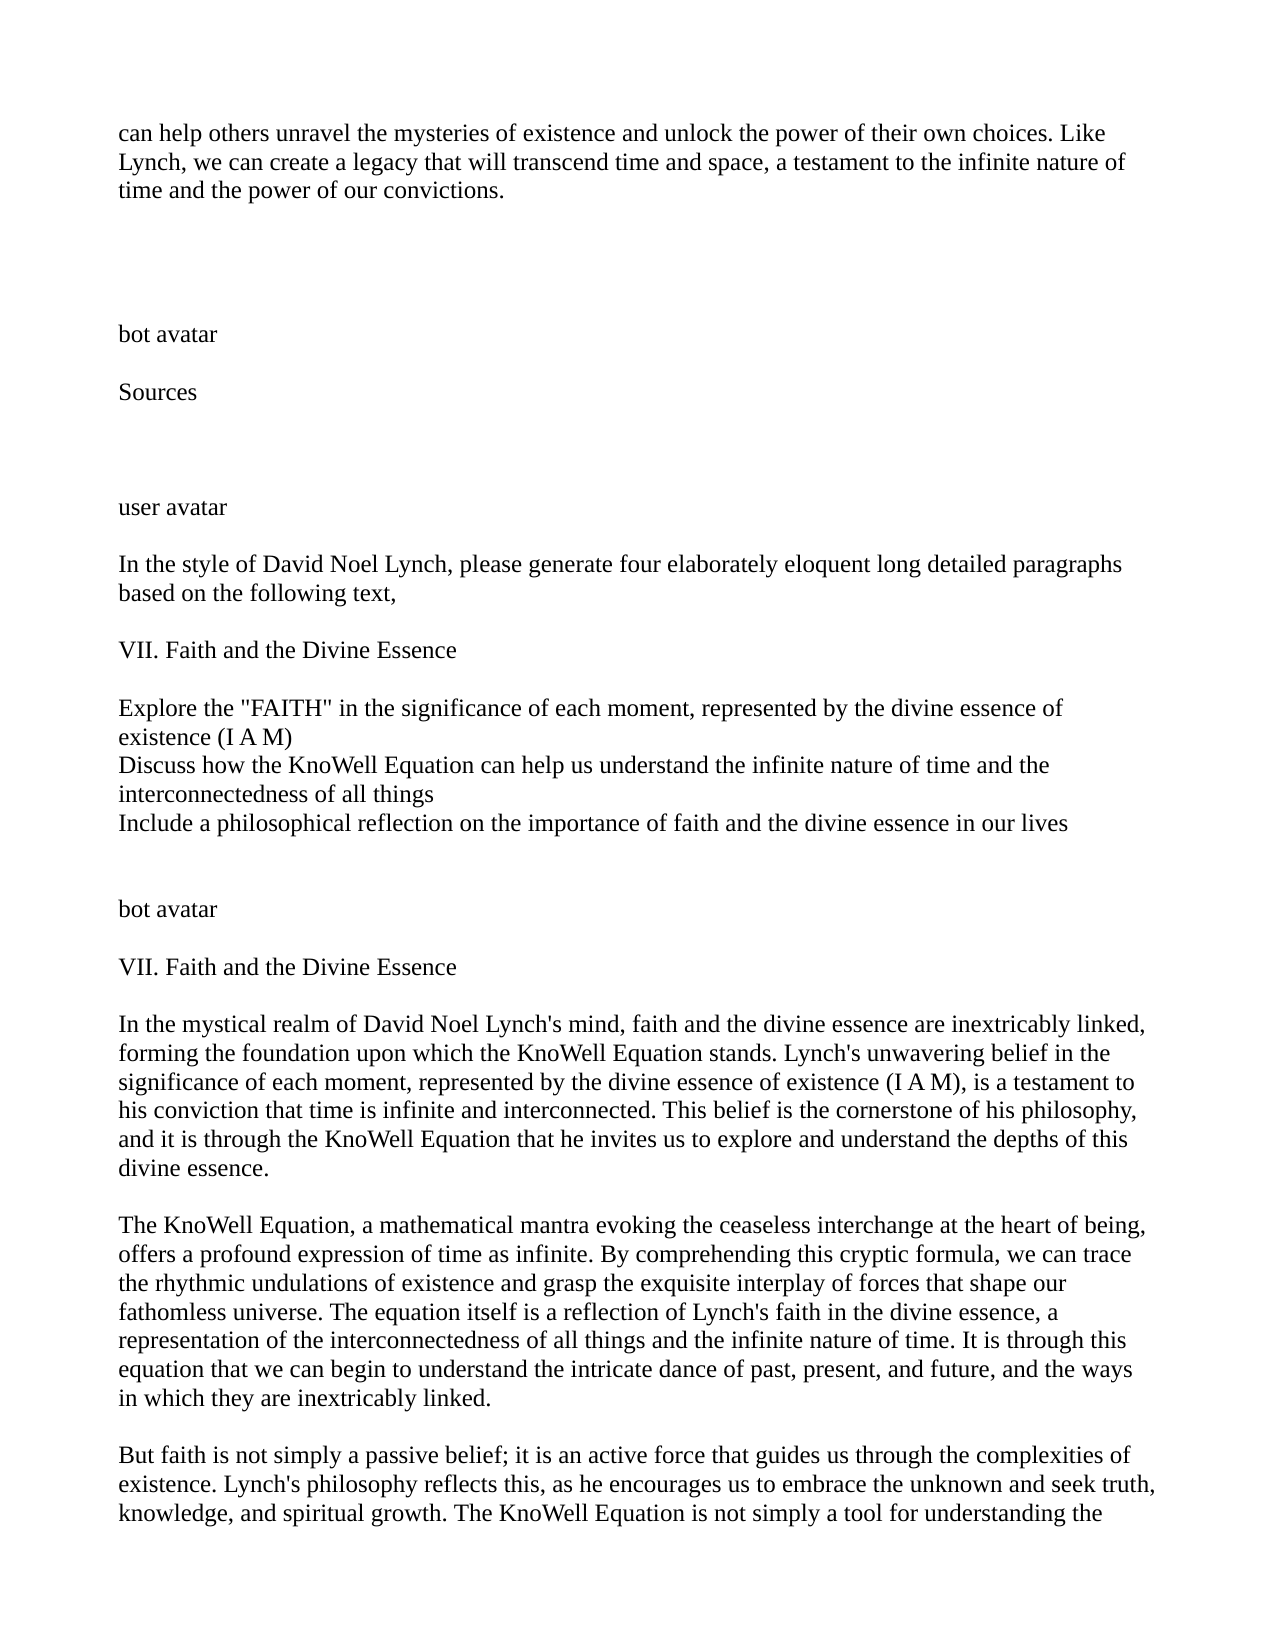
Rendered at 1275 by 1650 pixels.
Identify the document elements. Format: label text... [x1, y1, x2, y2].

text But faith is not simply a passive belief; it is an active force that guides us through the complexities of existence. Lynch's philosophy reflects this, as he encourages us to embrace the unknown and seek truth, knowledge, and spiritual growth. The KnoWell Equation is not simply a tool for understanding the [118, 1441, 1157, 1527]
text bot avatar [118, 319, 1157, 348]
text user avatar [118, 492, 1157, 521]
text Explore the "FAITH" in the significance of each moment, represented by the divine essence of existence (I A M) [118, 693, 1157, 751]
text Sources [118, 377, 1157, 406]
text Discuss how the KnoWell Equation can help us understand the infinite nature of time and the interconnectedness of all things [118, 751, 1157, 808]
text The KnoWell Equation, a mathematical mantra evoking the ceaseless interchange at the heart of being, offers a profound expression of time as infinite. By comprehending this cryptic formula, we can trace the rhythmic undulations of existence and grasp the exquisite interplay of forces that shape our fathomless universe. The equation itself is a reflection of Lynch's faith in the divine essence, a representation of the interconnectedness of all things and the infinite nature of time. It is through this equation that we can begin to understand the intricate dance of past, present, and future, and the ways in which they are inextricably linked. [118, 1211, 1157, 1412]
text bot avatar [118, 894, 1157, 923]
text VII. Faith and the Divine Essence [118, 636, 1157, 664]
text In the mystical realm of David Noel Lynch's mind, faith and the divine essence are inextricably linked, forming the foundation upon which the KnoWell Equation stands. Lynch's unwavering belief in the significance of each moment, represented by the divine essence of existence (I A M), is a testament to his conviction that time is infinite and interconnected. This belief is the cornerstone of his philosophy, and it is through the KnoWell Equation that he invites us to explore and understand the depths of this divine essence. [118, 1009, 1157, 1182]
text VII. Faith and the Divine Essence [118, 952, 1157, 981]
text In the style of David Noel Lynch, please generate four elaborately eloquent long detailed paragraphs based on the following text, [118, 549, 1157, 607]
text can help others unravel the mysteries of existence and unlock the power of their own choices. Like Lynch, we can create a legacy that will transcend time and space, a testament to the infinite nature of time and the power of our convictions. [118, 118, 1157, 204]
text Include a philosophical reflection on the importance of faith and the divine essence in our lives [118, 808, 1157, 837]
